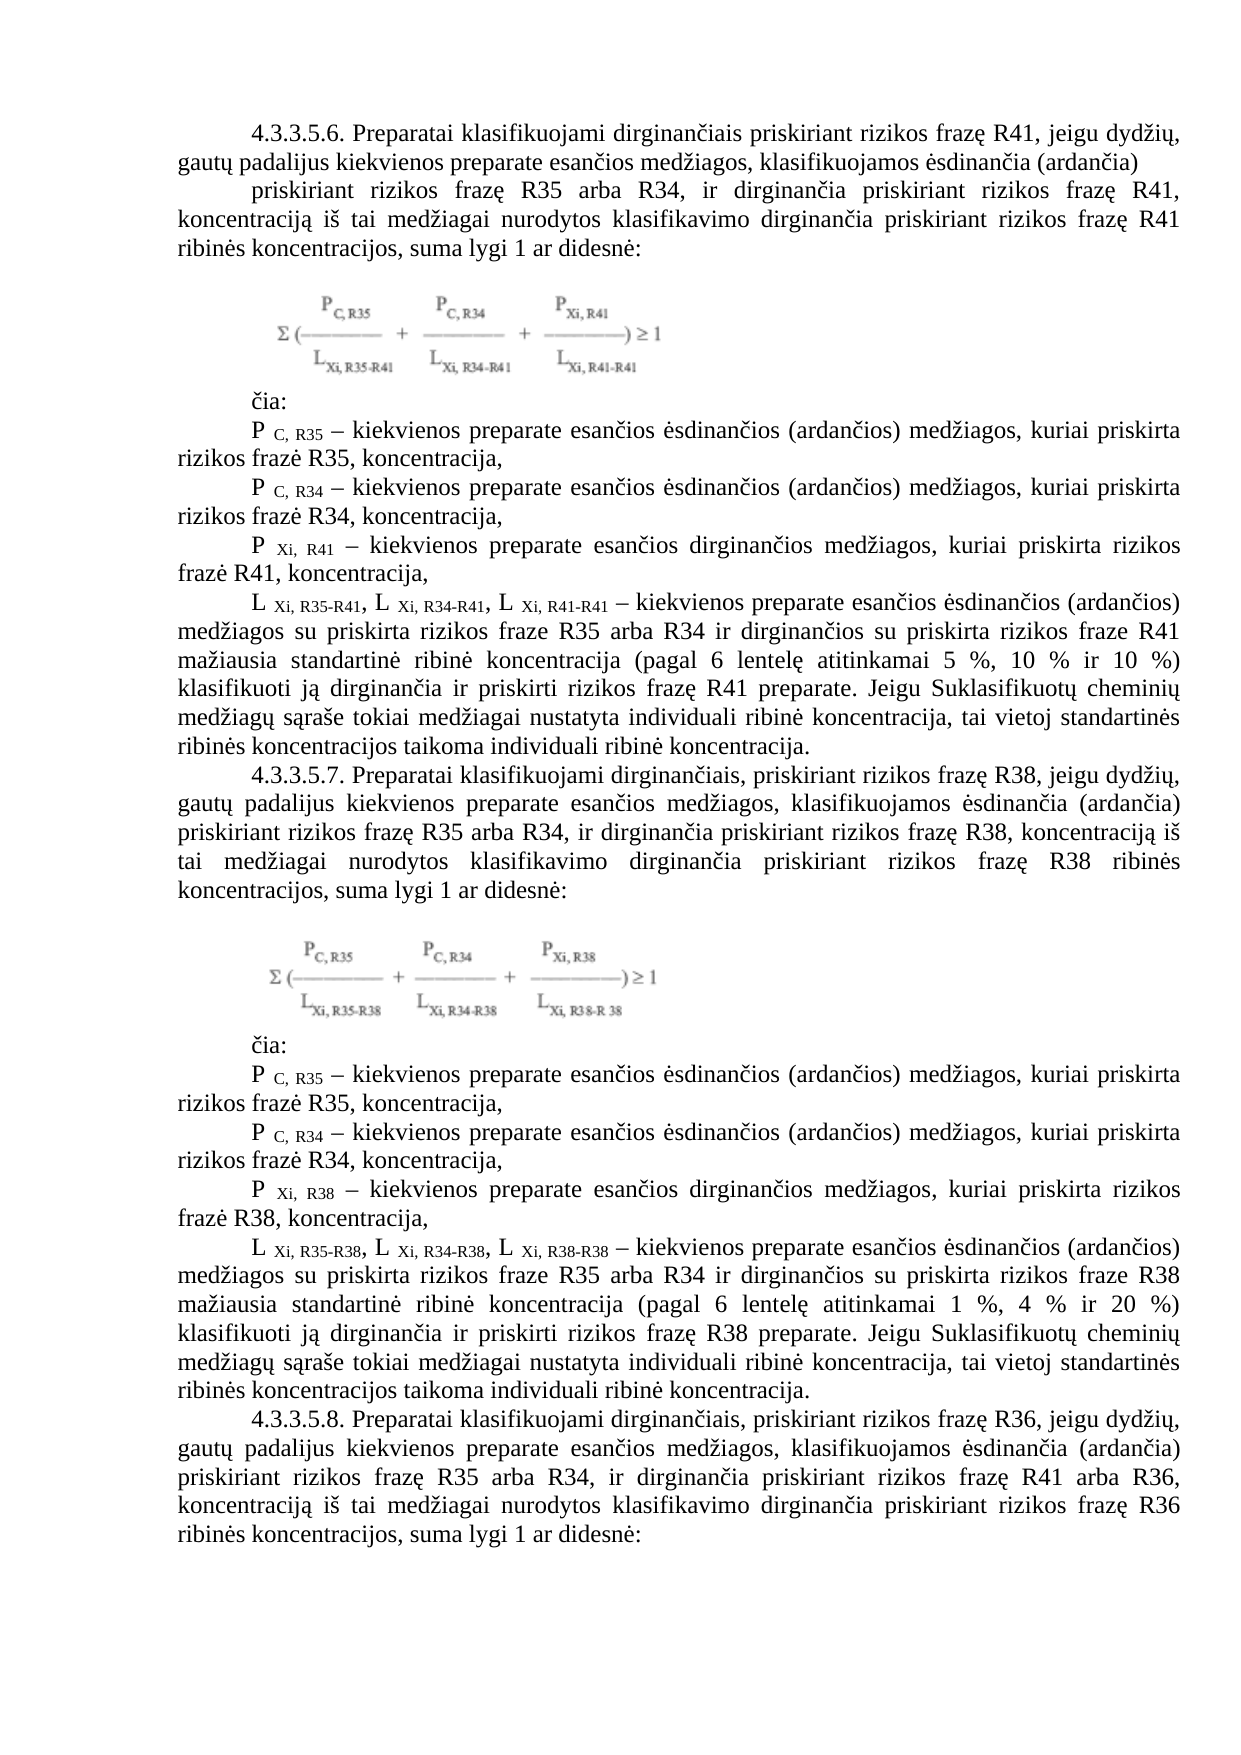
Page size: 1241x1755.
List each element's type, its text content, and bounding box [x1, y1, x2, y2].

text P C, R34 – kiekvienos preparate esančios ėsdinančios (ardančios) medžiagos, kuriai priskirta rizikos frazė R34, koncentracija, [177, 1117, 1181, 1174]
text 4.3.3.5.7. Preparatai klasifikuojami dirginančiais, priskiriant rizikos frazę R38, jeigu dydžių, gautų padalijus kiekvienos preparate esančios medžiagos, klasifikuojamos ėsdinančia (ardančia) priskiriant rizikos frazę R35 arba R34, ir dirginančia priskiriant rizikos frazę R38, koncentraciją iš tai medžiagai nurodytos klasifikavimo dirginančia priskiriant rizikos frazę R38 ribinės koncentracijos, suma lygi 1 ar didesnė: [177, 760, 1181, 903]
text P Xi, R38 – kiekvienos preparate esančios dirginančios medžiagos, kuriai priskirta rizikos frazė R38, koncentracija, [177, 1174, 1181, 1232]
text 4.3.3.5.8. Preparatai klasifikuojami dirginančiais, priskiriant rizikos frazę R36, jeigu dydžių, gautų padalijus kiekvienos preparate esančios medžiagos, klasifikuojamos ėsdinančia (ardančia) priskiriant rizikos frazę R35 arba R34, ir dirginančia priskiriant rizikos frazę R41 arba R36, koncentraciją iš tai medžiagai nurodytos klasifikavimo dirginančia priskiriant rizikos frazę R36 ribinės koncentracijos, suma lygi 1 ar didesnė: [177, 1404, 1181, 1548]
text P C, R34 – kiekvienos preparate esančios ėsdinančios (ardančios) medžiagos, kuriai priskirta rizikos frazė R34, koncentracija, [177, 472, 1181, 530]
text P Xi, R41 – kiekvienos preparate esančios dirginančios medžiagos, kuriai priskirta rizikos frazė R41, koncentracija, [177, 530, 1181, 587]
text priskiriant rizikos frazę R35 arba R34, ir dirginančia priskiriant rizikos frazę R41, koncentraciją iš tai medžiagai nurodytos klasifikavimo dirginančia priskiriant rizikos frazę R41 ribinės koncentracijos, suma lygi 1 ar didesnė: [177, 176, 1181, 262]
text P C, R35 – kiekvienos preparate esančios ėsdinančios (ardančios) medžiagos, kuriai priskirta rizikos frazė R35, koncentracija, [177, 1059, 1181, 1117]
text L Xi, R35-R38, L Xi, R34-R38, L Xi, R38-R38 – kiekvienos preparate esančios ėsdinančios (ardančios) medžiagos su priskirta rizikos fraze R35 arba R34 ir dirginančios su priskirta rizikos fraze R38 mažiausia standartinė ribinė koncentracija (pagal 6 lentelę atitinkamai 1 %, 4 % ir 20 %) klasifikuoti ją dirginančia ir priskirti rizikos frazę R38 preparate. Jeigu Suklasifikuotų cheminių medžiagų sąraše tokiai medžiagai nustatyta individuali ribinė koncentracija, tai vietoj standartinės ribinės koncentracijos taikoma individuali ribinė koncentracija. [177, 1232, 1181, 1404]
text P C, R35 – kiekvienos preparate esančios ėsdinančios (ardančios) medžiagos, kuriai priskirta rizikos frazė R35, koncentracija, [177, 415, 1181, 472]
text čia: [177, 386, 1181, 415]
text 4.3.3.5.6. Preparatai klasifikuojami dirginančiais priskiriant rizikos frazę R41, jeigu dydžių, gautų padalijus kiekvienos preparate esančios medžiagos, klasifikuojamos ėsdinančia (ardančia) [177, 118, 1181, 176]
text čia: [177, 1031, 1181, 1059]
text L Xi, R35-R41, L Xi, R34-R41, L Xi, R41-R41 – kiekvienos preparate esančios ėsdinančios (ardančios) medžiagos su priskirta rizikos fraze R35 arba R34 ir dirginančios su priskirta rizikos fraze R41 mažiausia standartinė ribinė koncentracija (pagal 6 lentelę atitinkamai 5 %, 10 % ir 10 %) klasifikuoti ją dirginančia ir priskirti rizikos frazę R41 preparate. Jeigu Suklasifikuotų cheminių medžiagų sąraše tokiai medžiagai nustatyta individuali ribinė koncentracija, tai vietoj standartinės ribinės koncentracijos taikoma individuali ribinė koncentracija. [177, 587, 1181, 760]
